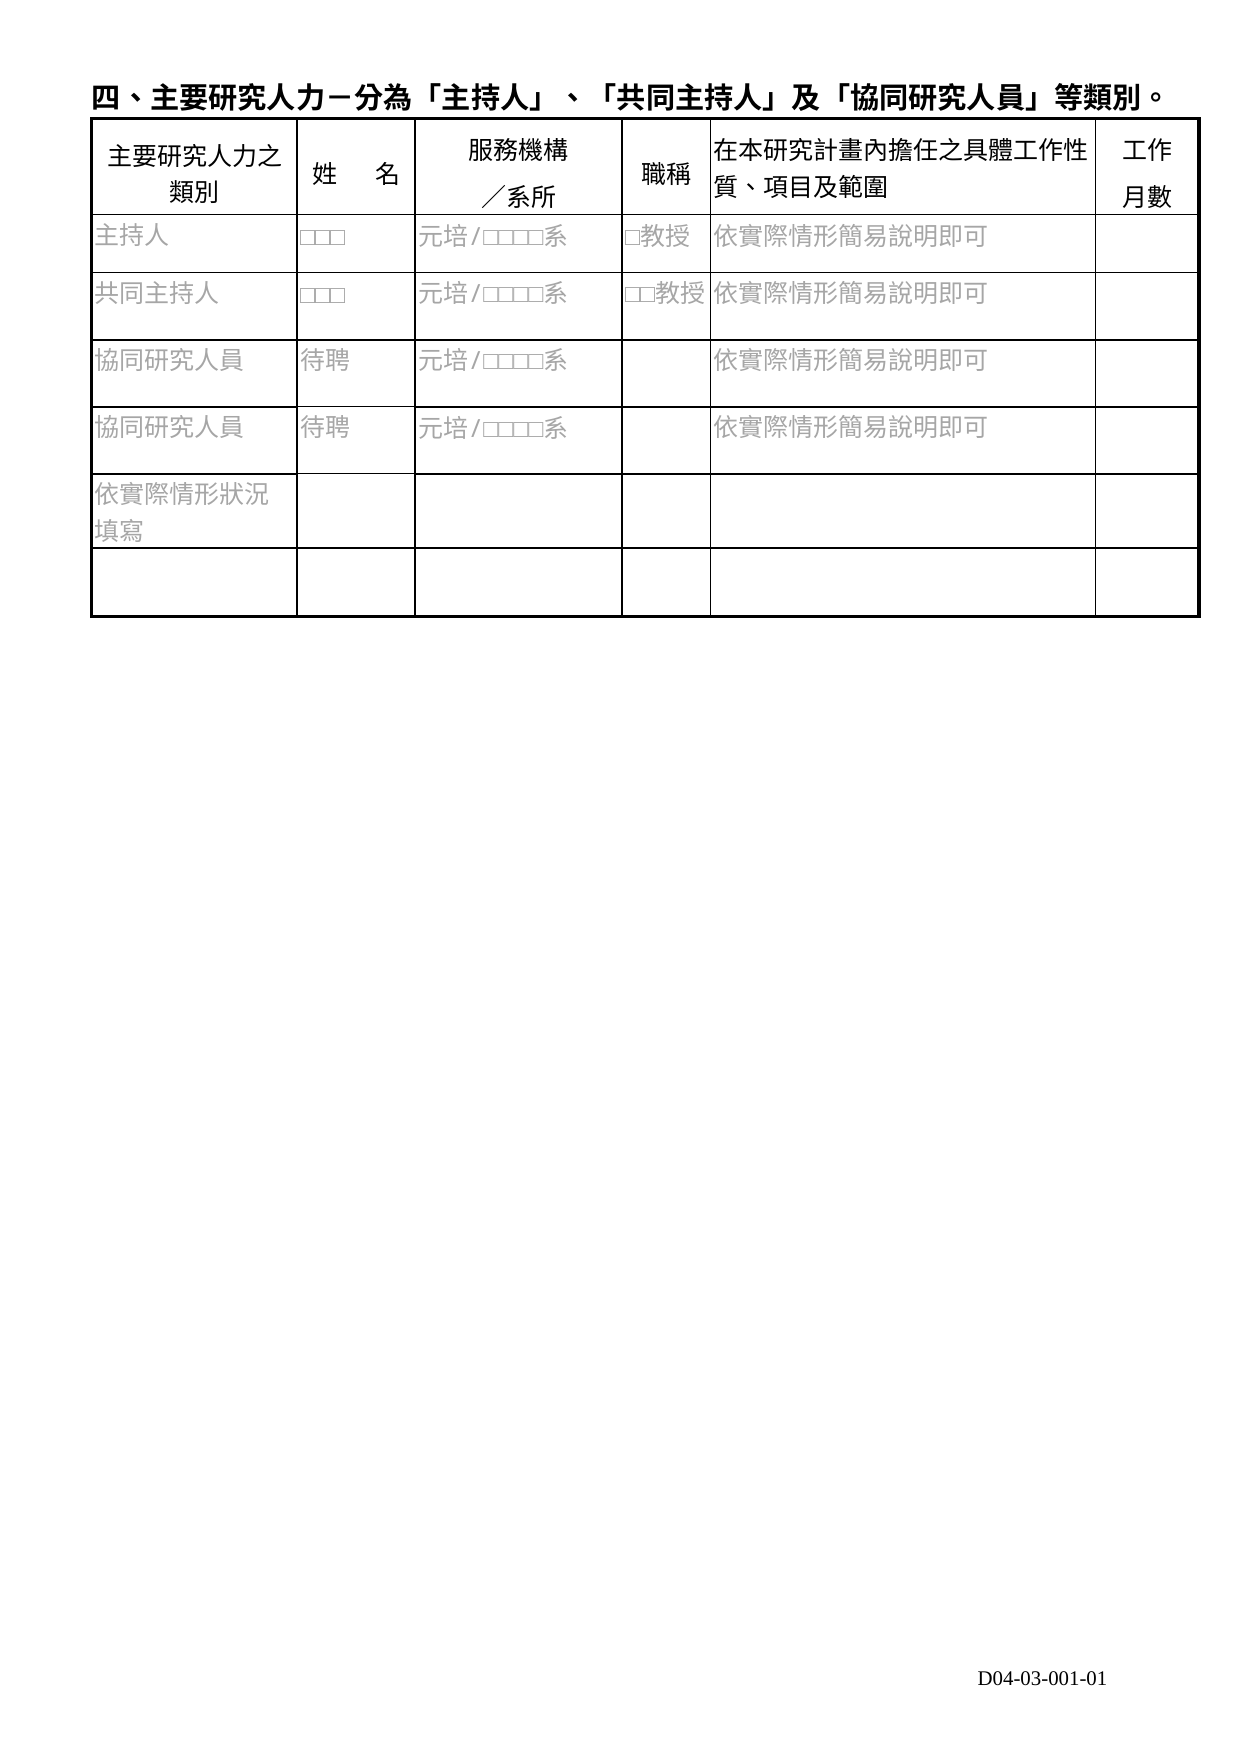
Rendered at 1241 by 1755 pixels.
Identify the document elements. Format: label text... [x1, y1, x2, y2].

table_cell 依實際情形簡易說明即可 [711, 215, 1095, 272]
table_cell 元培/□□□□系 [416, 408, 621, 473]
table_cell 協同研究人員 [93, 341, 296, 406]
table_cell [623, 549, 710, 614]
table_cell [1096, 549, 1197, 614]
table_cell 共同主持人 [93, 273, 296, 339]
table_cell 協同研究人員 [93, 408, 296, 473]
table_cell [1096, 215, 1197, 272]
table_cell [711, 475, 1095, 547]
table_cell [623, 408, 710, 473]
table_cell [416, 549, 621, 614]
table_cell [416, 475, 621, 547]
table_cell □□□ [298, 215, 414, 272]
table_cell [93, 549, 296, 614]
table_cell [623, 475, 710, 547]
table_cell 元培/□□□□系 [416, 273, 621, 339]
table_cell 依實際情形狀況填寫 [93, 475, 296, 547]
table_cell □□教授 [623, 273, 710, 339]
table_cell [623, 341, 710, 406]
table_cell [1096, 273, 1197, 339]
text 四、主要研究人力－分為「主持人」、「共同主持人」及「協同研究人員」等類別。 [92, 75, 1149, 117]
table_header 姓 名 [298, 120, 414, 214]
table_cell [298, 474, 414, 547]
table_header 職稱 [623, 120, 710, 214]
table_cell □教授 [623, 215, 710, 272]
table_header 服務機構 ／系所 [416, 120, 621, 214]
table_cell □□□ [298, 273, 414, 339]
table_cell 元培/□□□□系 [416, 341, 621, 406]
table_header 主要研究人力之類別 [93, 120, 296, 214]
table_cell 元培/□□□□系 [416, 215, 621, 272]
table_cell 主持人 [93, 215, 296, 272]
table_cell [298, 549, 414, 614]
table_cell [711, 549, 1095, 614]
table_cell [1096, 475, 1197, 547]
table_cell [1096, 341, 1197, 406]
table_cell 依實際情形簡易說明即可 [711, 273, 1095, 339]
table_header 在本研究計畫內擔任之具體工作性質、項目及範圍 [711, 120, 1095, 214]
table_cell 待聘 [298, 407, 414, 473]
table_cell 依實際情形簡易說明即可 [711, 341, 1095, 406]
table_cell 依實際情形簡易說明即可 [711, 408, 1095, 473]
table_cell [1096, 408, 1197, 473]
table_header 工作 月數 [1096, 120, 1197, 214]
table_cell 待聘 [298, 341, 414, 406]
